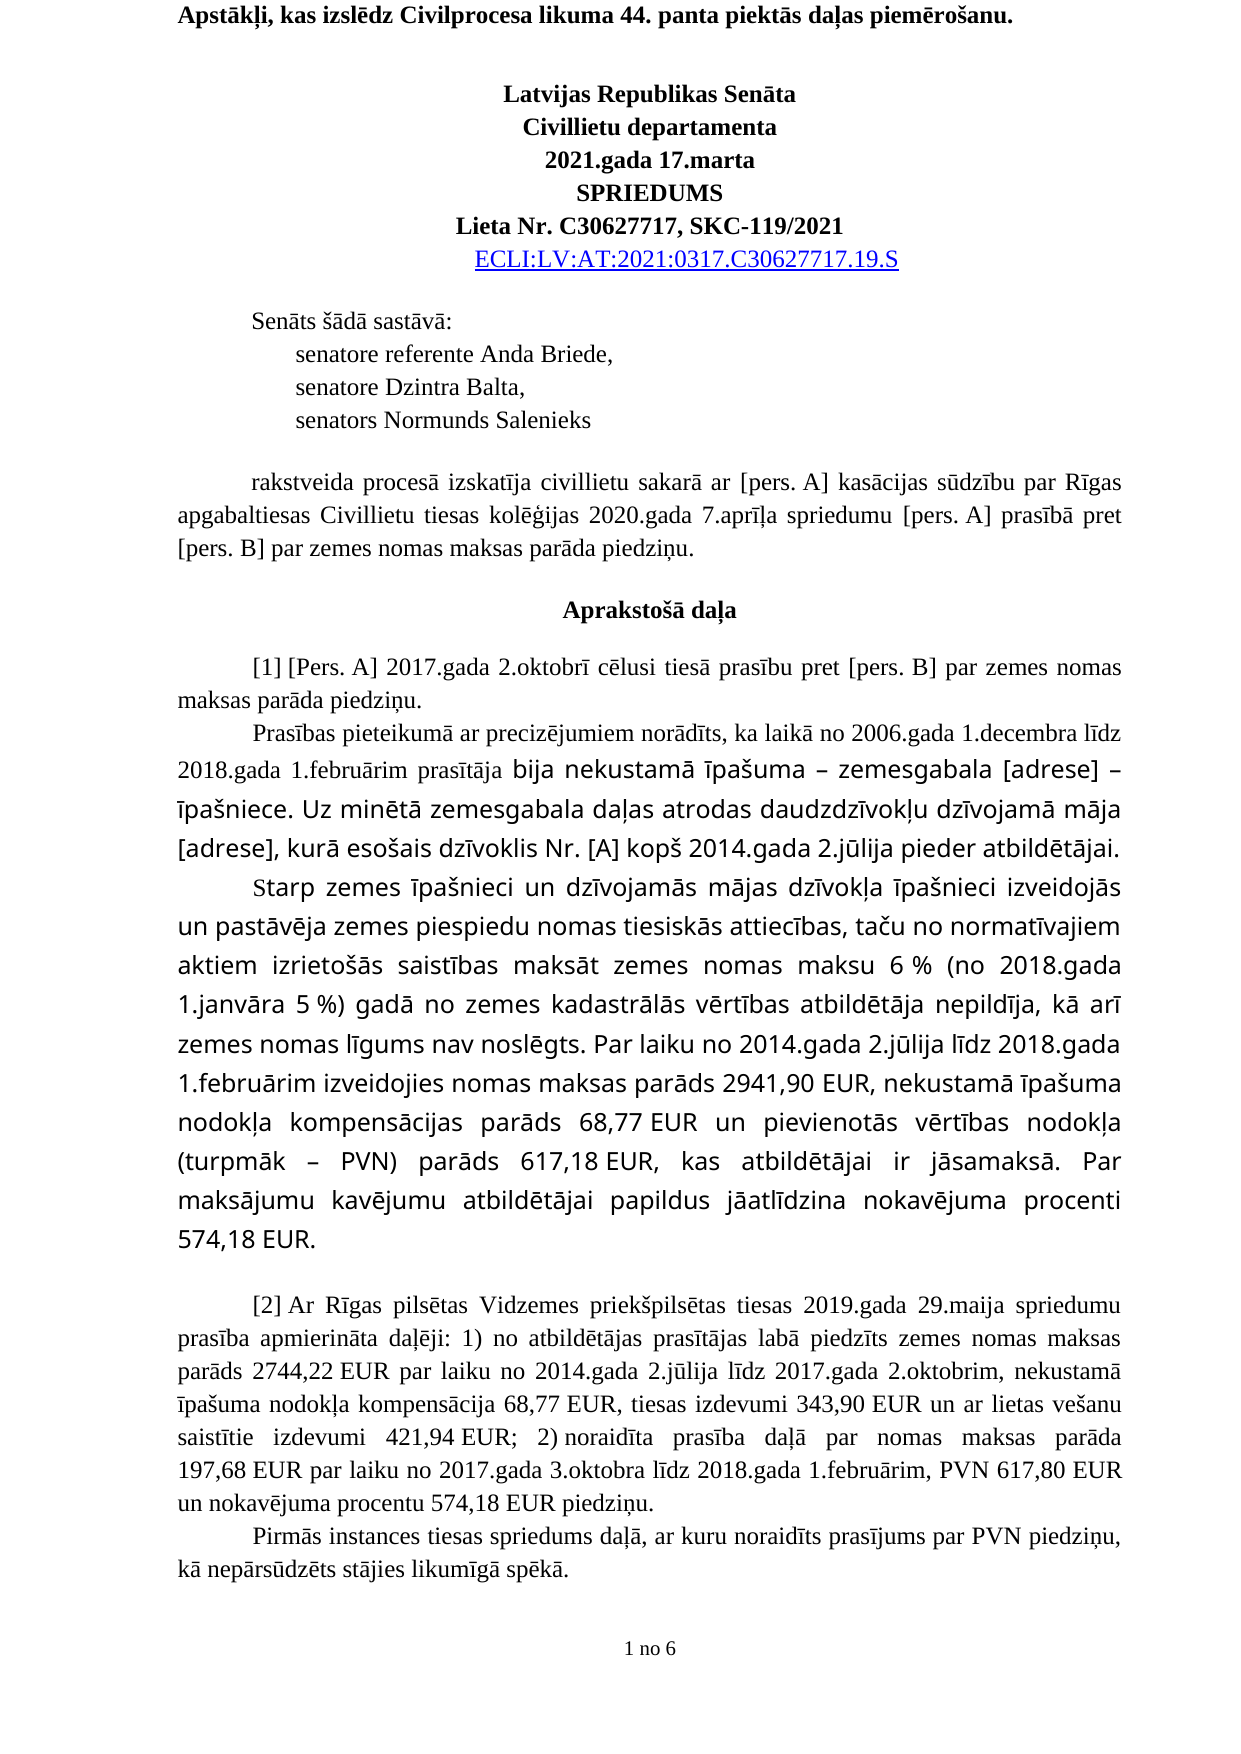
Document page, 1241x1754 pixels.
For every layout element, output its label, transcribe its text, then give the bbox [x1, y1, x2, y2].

text senatore Dzintra Balta, [252, 372, 1122, 401]
text Starp zemes īpašnieci un dzīvojamās mājas dzīvokļa īpašnieci izveidojās un pastāvēja zemes piespiedu nomas tiesiskās attiecības, taču no normatīvajiem aktiem izrietošās saistības maksāt zemes nomas maksu 6 % (no 2018.gada 1.janvāra 5 %) gadā no zemes kadastrālās vērtības atbildētāja nepildīja, kā arī zemes nomas līgums nav noslēgts. Par laiku no 2014.gada 2.jūlija līdz 2018.gada 1.februārim izveidojies nomas maksas parāds 2941,90 EUR, nekustamā īpašuma nodokļa kompensācijas parāds 68,77 EUR un pievienotās vērtības nodokļa (turpmāk – PVN) parāds 617,18 EUR, kas atbildētājai ir jāsamaksā. Par maksājumu kavējumu atbildētājai papildus jāatlīdzina nokavējuma procenti 574,18 EUR. [177, 870, 1122, 1256]
text Civillietu departamenta [177, 112, 1122, 141]
text SPRIEDUMS [177, 178, 1122, 207]
text senatore referente Anda Briede, [252, 339, 1122, 368]
text Apstākļi, kas izslēdz Civilprocesa likuma 44. panta piektās daļas piemērošanu. [177, 0, 1122, 29]
text ECLI:LV:AT:2021:0317.C30627717.19.S [177, 244, 1122, 273]
text rakstveida procesā izskatīja civillietu sakarā ar [pers. A] kasācijas sūdzību par Rīgas apgabaltiesas Civillietu tiesas kolēģijas 2020.gada 7.aprīļa spriedumu [pers. A] prasībā pret [pers. B] par zemes nomas maksas parāda piedziņu. [177, 467, 1122, 562]
text 2021.gada 17.marta [177, 145, 1122, 174]
text senators Normunds Salenieks [252, 405, 1122, 434]
text [1] [Pers. A] 2017.gada 2.oktobrī cēlusi tiesā prasību pret [pers. B] par zemes nomas maksas parāda piedziņu. [177, 652, 1122, 714]
text Prasības pieteikumā ar precizējumiem norādīts, ka laikā no 2006.gada 1.decembra līdz 2018.gada 1.februārim prasītāja bija nekustamā īpašuma – zemesgabala [adrese] – īpašniece. Uz minētā zemesgabala daļas atrodas daudzdzīvokļu dzīvojamā māja [adrese], kurā esošais dzīvoklis Nr. [A] kopš 2014.gada 2.jūlija pieder atbildētājai. [177, 718, 1122, 864]
text Lieta Nr. C30627717, SKC-119/2021 [177, 211, 1122, 240]
text Aprakstošā daļa [177, 595, 1122, 623]
text Latvijas Republikas Senāta [177, 79, 1122, 108]
text [2] Ar Rīgas pilsētas Vidzemes priekšpilsētas tiesas 2019.gada 29.maija spriedumu prasība apmierināta daļēji: 1) no atbildētājas prasītājas labā piedzīts zemes nomas maksas parāds 2744,22 EUR par laiku no 2014.gada 2.jūlija līdz 2017.gada 2.oktobrim, nekustamā īpašuma nodokļa kompensācija 68,77 EUR, tiesas izdevumi 343,90 EUR un ar lietas vešanu saistītie izdevumi 421,94 EUR; 2) noraidīta prasība daļā par nomas maksas parāda 197,68 EUR par laiku no 2017.gada 3.oktobra līdz 2018.gada 1.februārim, PVN 617,80 EUR un nokavējuma procentu 574,18 EUR piedziņu. [177, 1290, 1122, 1517]
text Pirmās instances tiesas spriedums daļā, ar kuru noraidīts prasījums par PVN piedziņu, kā nepārsūdzēts stājies likumīgā spēkā. [177, 1521, 1122, 1583]
text Senāts šādā sastāvā: [177, 306, 1122, 335]
